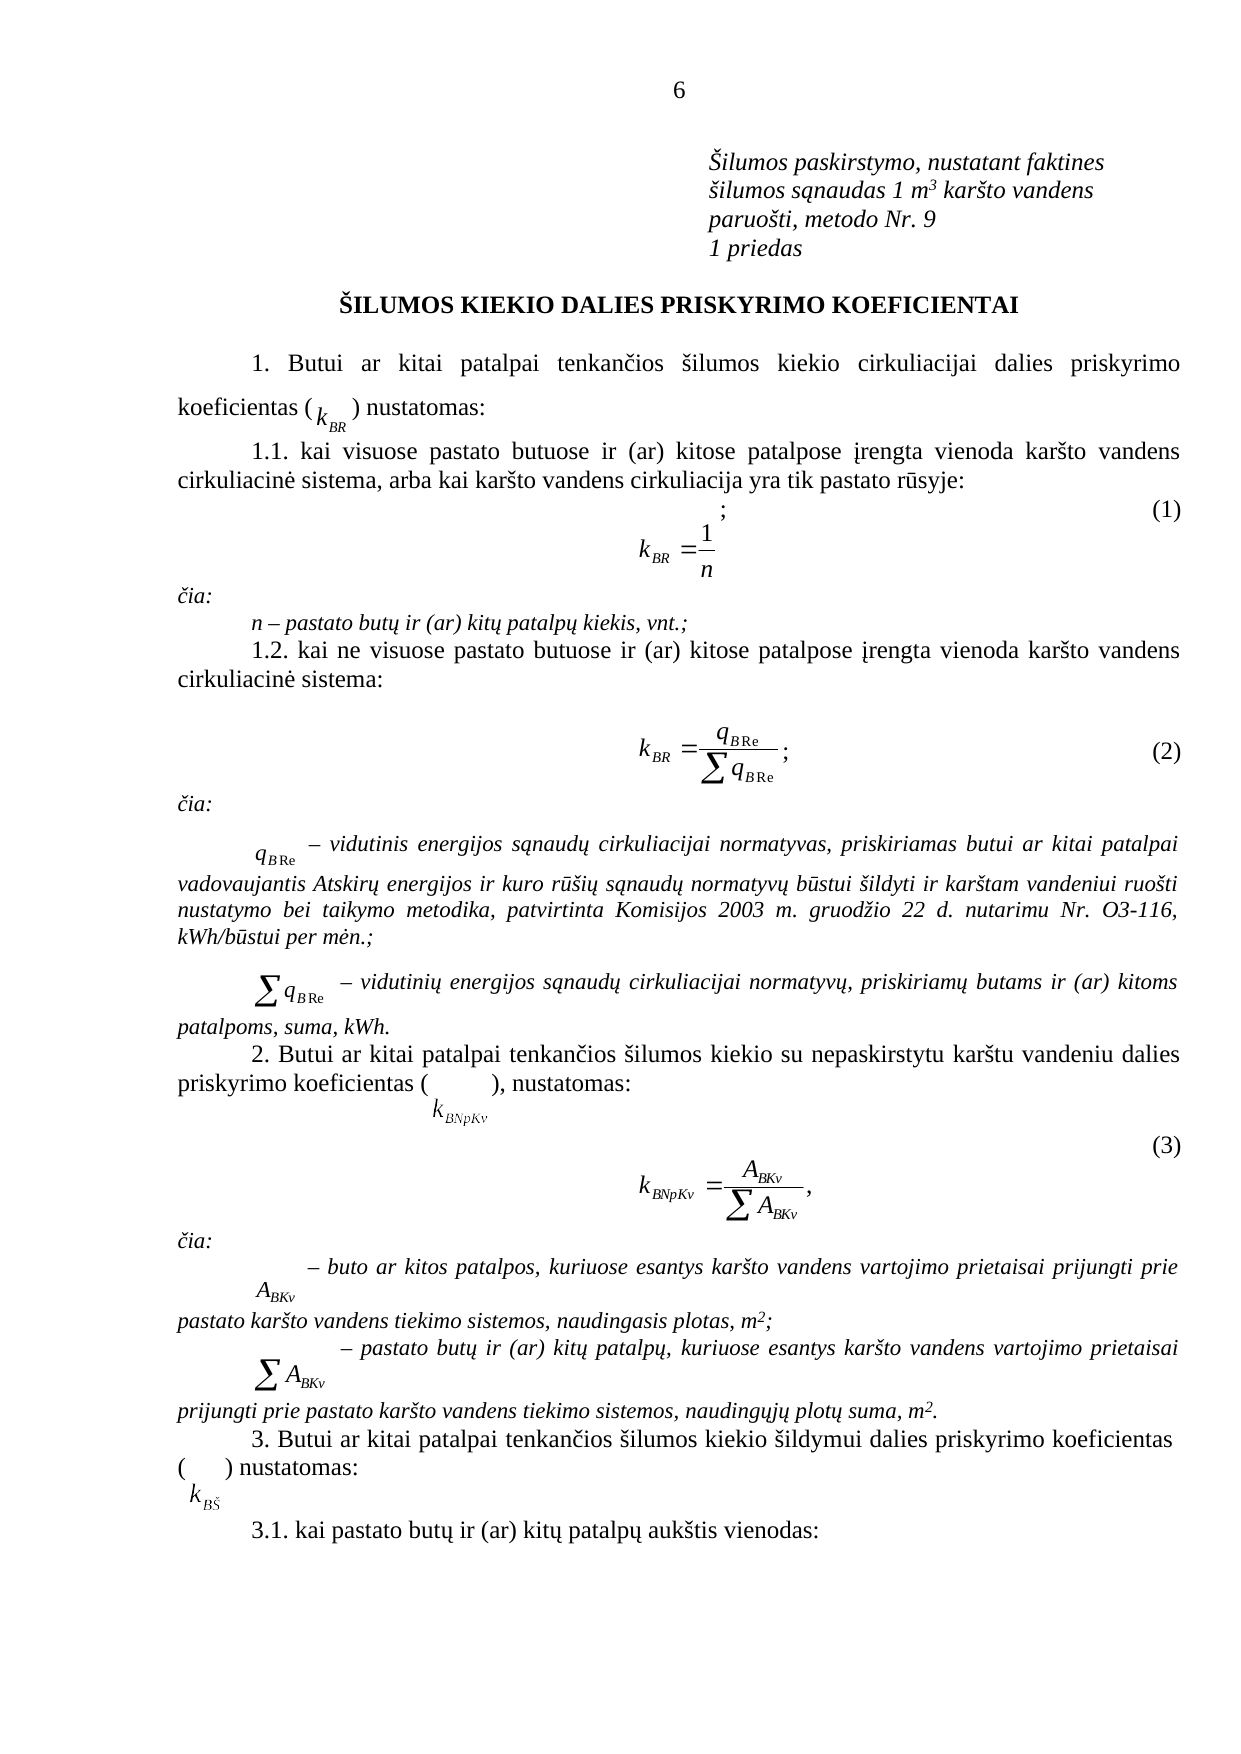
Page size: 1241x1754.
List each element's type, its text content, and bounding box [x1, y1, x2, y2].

text – pastato butų ir (ar) kitų patalpų, kuriuose esantys karšto vandens vartojimo prietaisai prijungti prie pastato karšto vandens tiekimo sistemos, naudingųjų plotų suma, m2. [177, 1334, 1181, 1424]
text 1. Butui ar kitai patalpai tenkančios šilumos kiekio cirkuliacijai dalies priskyrimo koeficientas () nustatomas: [177, 348, 1181, 436]
text 3. Butui ar kitai patalpai tenkančios šilumos kiekio šildymui dalies priskyrimo koeficientas () nustatomas: [177, 1424, 1181, 1515]
text čia: [177, 1227, 1181, 1253]
text 1.1. kai visuose pastato butuose ir (ar) kitose patalpose įrengta vienoda karšto vandens cirkuliacinė sistema, arba kai karšto vandens cirkuliacija yra tik pastato rūsyje: [177, 436, 1181, 494]
text – vidutinis energijos sąnaudų cirkuliacijai normatyvas, priskiriamas butui ar kitai patalpai vadovaujantis Atskirų energijos ir kuro rūšių sąnaudų normatyvų būstui šildyti ir karštam vandeniui ruošti nustatymo bei taikymo metodika, patvirtinta Komisijos 2003 m. gruodžio 22 d. nutarimu Nr. O3-116, kWh/būstui per mėn.; [177, 816, 1181, 949]
text 1.2. kai ne visuose pastato butuose ir (ar) kitose patalpose įrengta vienoda karšto vandens cirkuliacinė sistema: [177, 635, 1181, 693]
text 3.1. kai pastato butų ir (ar) kitų patalpų aukštis vienodas: [177, 1515, 1181, 1544]
text čia: [177, 789, 1181, 816]
text ; (1) [177, 494, 1181, 583]
text ŠILUMOS KIEKIO DALIES PRISKYRIMO KOEFICIENTAI [177, 291, 1181, 319]
text – buto ar kitos patalpos, kuriuose esantys karšto vandens vartojimo prietaisai prijungti prie pastato karšto vandens tiekimo sistemos, naudingasis plotas, m2; [177, 1253, 1181, 1334]
text – vidutinių energijos sąnaudų cirkuliacijai normatyvų, priskiriamų butams ir (ar) kitoms patalpoms, suma, kWh. [177, 949, 1181, 1039]
text 2. Butui ar kitai patalpai tenkančios šilumos kiekio su nepaskirstytu karštu vandeniu dalies priskyrimo koeficientas (), nustatomas: [177, 1039, 1181, 1130]
text n – pastato butų ir (ar) kitų patalpų kiekis, vnt.; [177, 609, 1181, 635]
text (3) [177, 1130, 1181, 1227]
text čia: [177, 583, 1181, 609]
text ; (2) [177, 693, 1181, 789]
text Šilumos paskirstymo, nustatant faktines šilumos sąnaudas 1 m3 karšto vandens paruošti, metodo Nr. 9 1 priedas [709, 147, 1181, 262]
